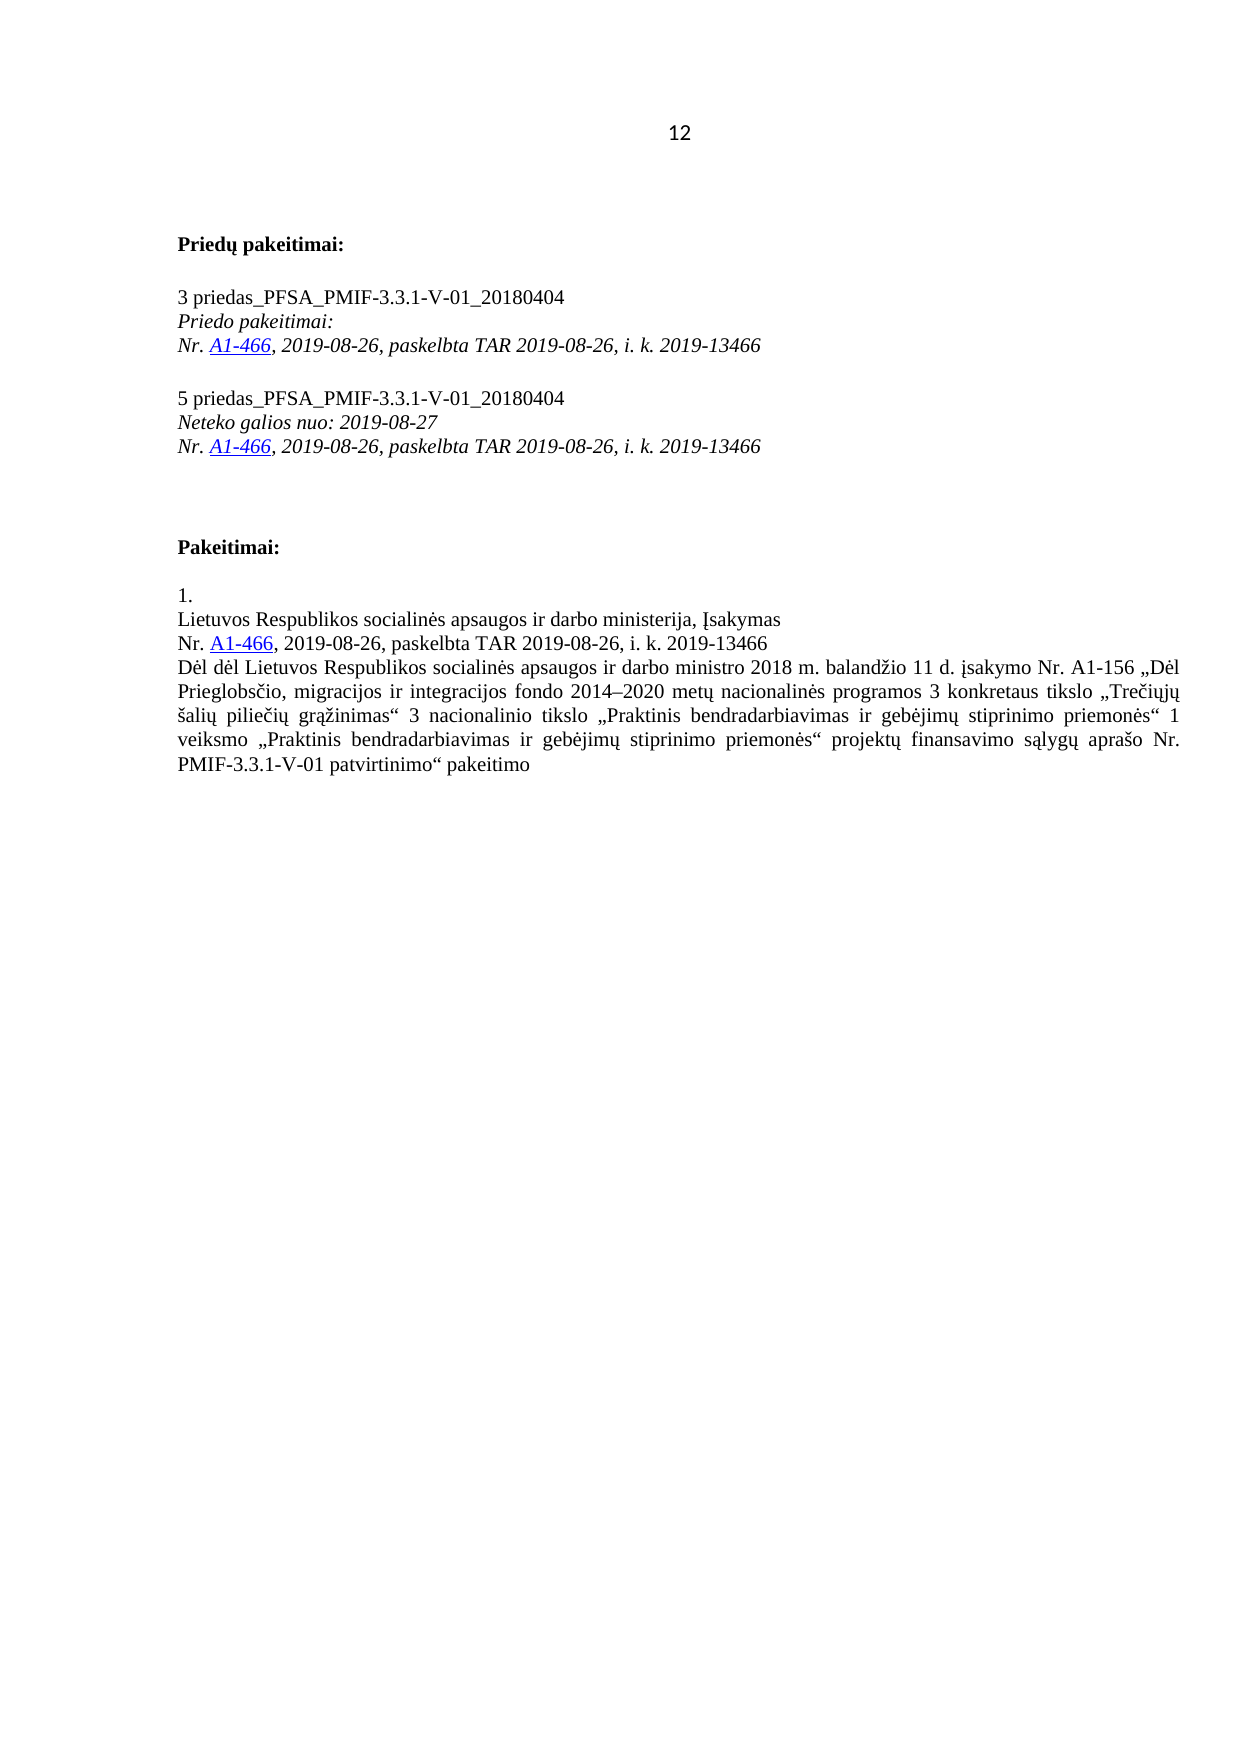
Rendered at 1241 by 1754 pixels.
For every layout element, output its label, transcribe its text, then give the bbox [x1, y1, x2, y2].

text Nr. A1-466, 2019-08-26, paskelbta TAR 2019-08-26, i. k. 2019-13466 [177, 434, 1181, 458]
text 3 priedas_PFSA_PMIF-3.3.1-V-01_20180404 [177, 285, 1181, 309]
text Neteko galios nuo: 2019-08-27 [177, 410, 1181, 434]
text Dėl dėl Lietuvos Respublikos socialinės apsaugos ir darbo ministro 2018 m. balandžio 11 d. įsakymo Nr. A1-156 „Dėl Prieglobsčio, migracijos ir integracijos fondo 2014–2020 metų nacionalinės programos 3 konkretaus tikslo „Trečiųjų šalių piliečių grąžinimas“ 3 nacionalinio tikslo „Praktinis bendradarbiavimas ir gebėjimų stiprinimo priemonės“ 1 veiksmo „Praktinis bendradarbiavimas ir gebėjimų stiprinimo priemonės“ projektų finansavimo sąlygų aprašo Nr. PMIF-3.3.1-V-01 patvirtinimo“ pakeitimo [177, 655, 1181, 776]
text 5 priedas_PFSA_PMIF-3.3.1-V-01_20180404 [177, 386, 1181, 410]
text Nr. A1-466, 2019-08-26, paskelbta TAR 2019-08-26, i. k. 2019-13466 [177, 333, 1181, 357]
text Priedų pakeitimai: [177, 232, 1181, 256]
text Lietuvos Respublikos socialinės apsaugos ir darbo ministerija, Įsakymas [177, 607, 1181, 631]
text Nr. A1-466, 2019-08-26, paskelbta TAR 2019-08-26, i. k. 2019-13466 [177, 631, 1181, 655]
text Priedo pakeitimai: [177, 309, 1181, 333]
text Pakeitimai: [177, 535, 1181, 559]
text 1. [177, 583, 1181, 607]
